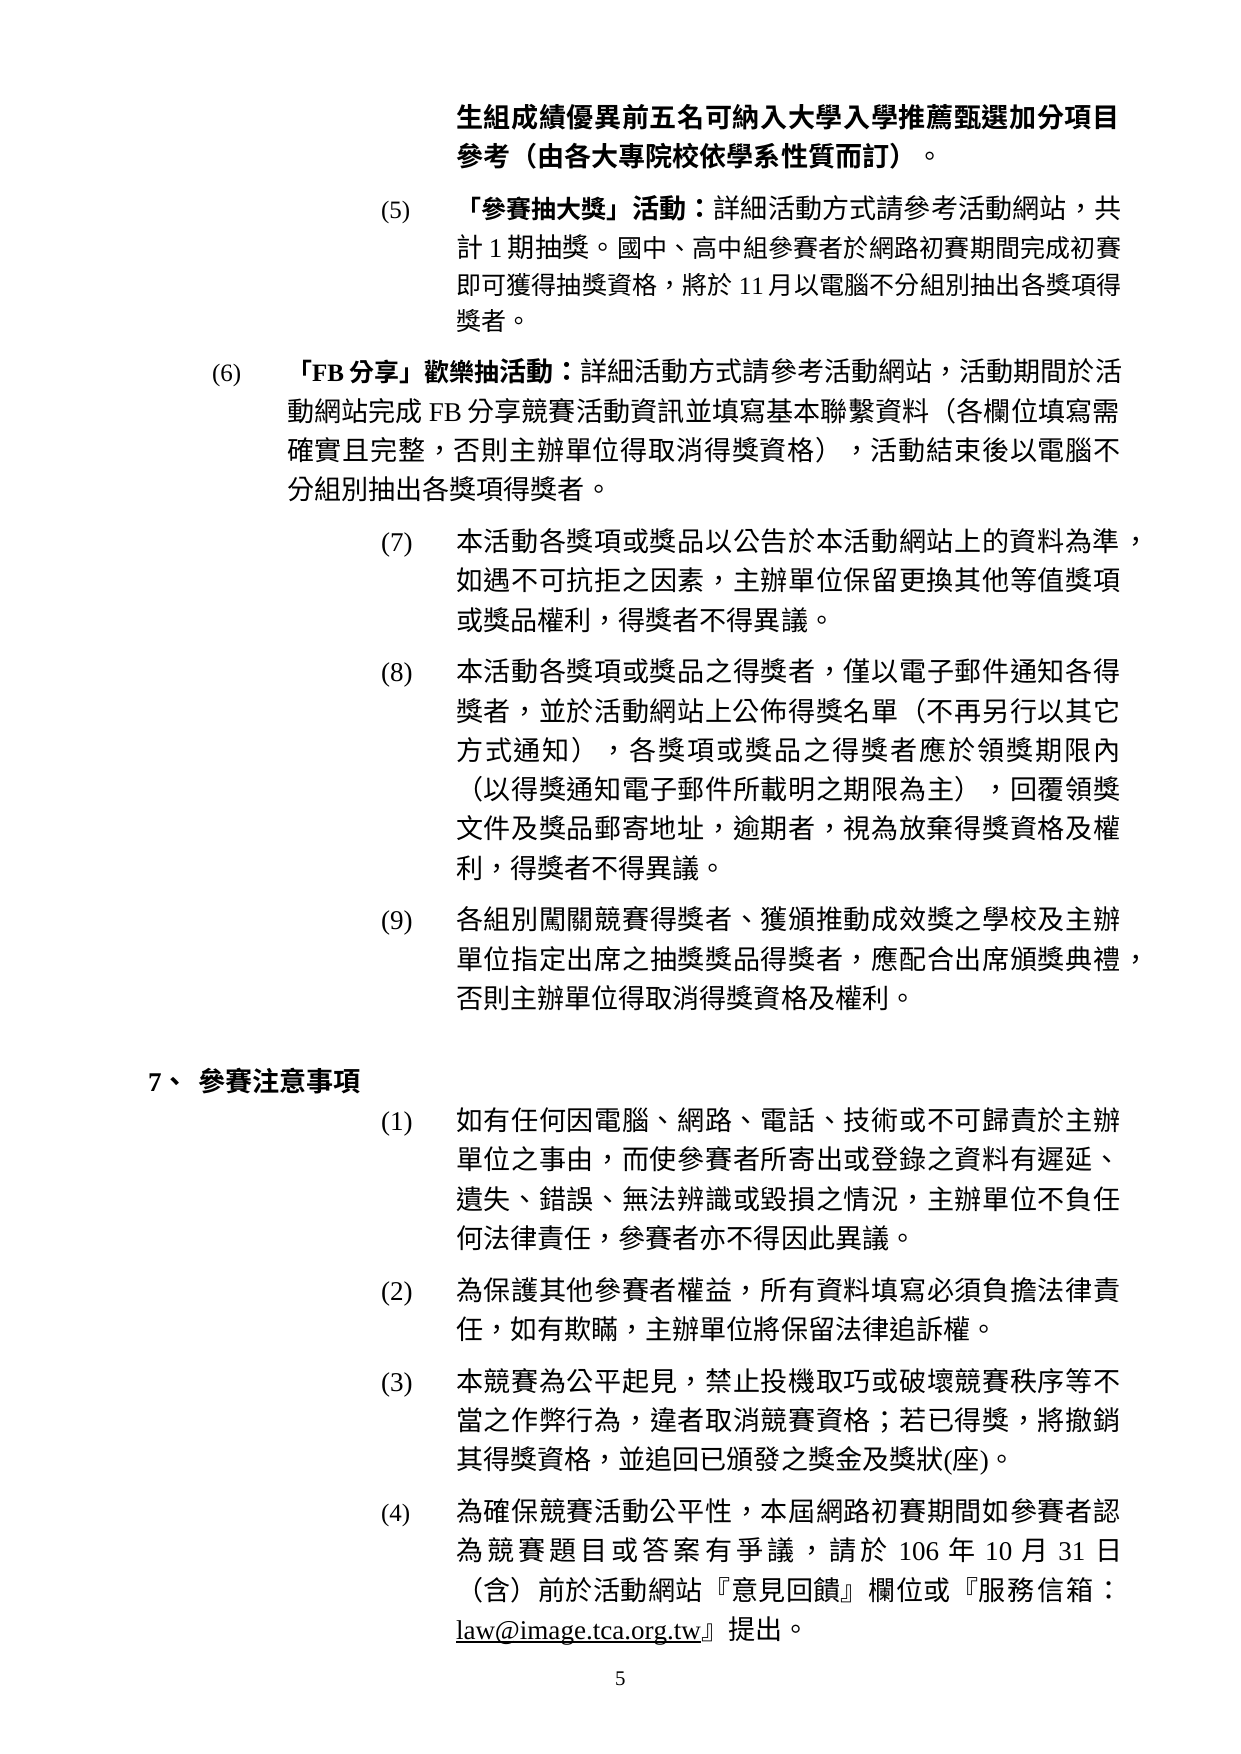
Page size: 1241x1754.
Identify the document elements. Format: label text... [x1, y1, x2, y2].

list 為保護其他參賽者權益，所有資料填寫必須負擔法律責任，如有欺瞞，主辦單位將保留法律追訴權。 [381, 1269, 1122, 1347]
list 生組成績優異前五名可納入大學入學推薦甄選加分項目參考（由各大專院校依學系性質而訂）。 [381, 96, 1122, 174]
list 如有任何因電腦、網路、電話、技術或不可歸責於主辦單位之事由，而使參賽者所寄出或登錄之資料有遲延、遺失、錯誤、無法辨識或毀損之情況，主辦單位不負任何法律責任，參賽者亦不得因此異議。 [381, 1099, 1122, 1256]
list 參賽注意事項 [148, 1060, 1122, 1099]
list 本活動各獎項或獎品之得獎者，僅以電子郵件通知各得獎者，並於活動網站上公佈得獎名單（不再另行以其它方式通知），各獎項或獎品之得獎者應於領獎期限內（以得獎通知電子郵件所載明之期限為主），回覆領獎文件及獎品郵寄地址，逾期者，視為放棄得獎資格及權利，得獎者不得異議。 [381, 650, 1122, 886]
list 本競賽為公平起見，禁止投機取巧或破壞競賽秩序等不當之作弊行為，違者取消競賽資格；若已得獎，將撤銷其得獎資格，並追回已頒發之獎金及獎狀(座)。 [381, 1360, 1122, 1477]
list 本活動各獎項或獎品以公告於本活動網站上的資料為準，如遇不可抗拒之因素，主辦單位保留更換其他等值獎項或獎品權利，得獎者不得異議。 [381, 520, 1122, 638]
list 「參賽抽大獎」活動：詳細活動方式請參考活動網站，共計1期抽獎。國中、高中組參賽者於網路初賽期間完成初賽即可獲得抽獎資格，將於11月以電腦不分組別抽出各獎項得獎者。 [381, 187, 1122, 338]
list 為確保競賽活動公平性，本屆網路初賽期間如參賽者認為競賽題目或答案有爭議，請於106年10月31日（含）前於活動網站『意見回饋』欄位或『服務信箱：law@image.tca.org.tw』提出。 [381, 1490, 1122, 1647]
list 「FB分享」歡樂抽活動：詳細活動方式請參考活動網站，活動期間於活動網站完成FB分享競賽活動資訊並填寫基本聯繫資料（各欄位填寫需確實且完整，否則主辦單位得取消得獎資格），活動結束後以電腦不分組別抽出各獎項得獎者。 [212, 350, 1122, 507]
list 各組別闖關競賽得獎者、獲頒推動成效獎之學校及主辦單位指定出席之抽獎獎品得獎者，應配合出席頒獎典禮，否則主辦單位得取消得獎資格及權利。 [381, 898, 1122, 1016]
